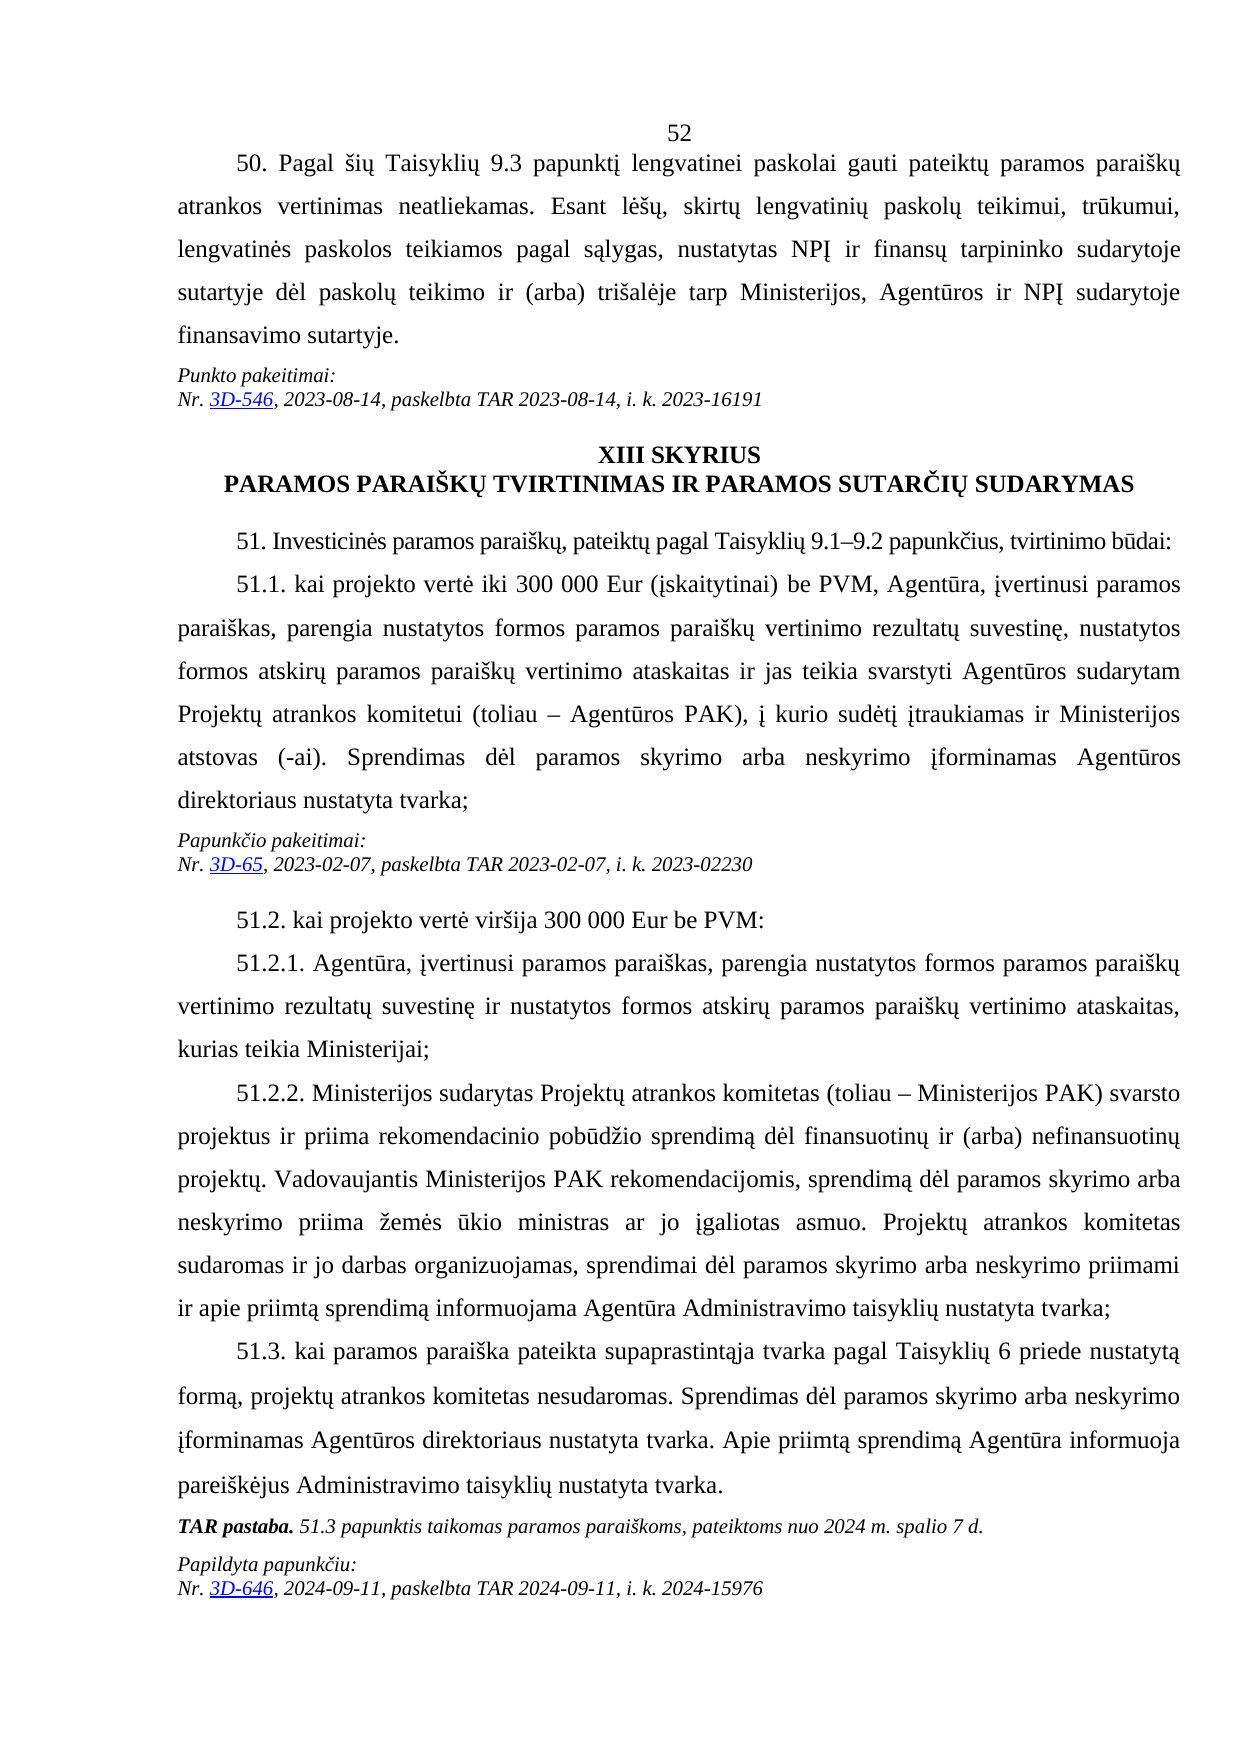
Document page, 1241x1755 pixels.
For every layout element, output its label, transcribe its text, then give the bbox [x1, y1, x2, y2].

text Nr. 3D-546, 2023-08-14, paskelbta TAR 2023-08-14, i. k. 2023-16191 [177, 387, 1181, 411]
text 51.1. kai projekto vertė iki 300 000 Eur (įskaitytinai) be PVM, Agentūra, įvertinusi paramos paraiškas, parengia nustatytos formos paramos paraiškų vertinimo rezultatų suvestinę, nustatytos formos atskirų paramos paraiškų vertinimo ataskaitas ir jas teikia svarstyti Agentūros sudarytam Projektų atrankos komitetui (toliau – Agentūros PAK), į kurio sudėtį įtraukiamas ir Ministerijos atstovas (-ai). Sprendimas dėl paramos skyrimo arba neskyrimo įforminamas Agentūros direktoriaus nustatyta tvarka; [177, 569, 1181, 814]
text 51.3. kai paramos paraiška pateikta supaprastintąja tvarka pagal Taisyklių 6 priede nustatytą formą, projektų atrankos komitetas nesudaromas. Sprendimas dėl paramos skyrimo arba neskyrimo įforminamas Agentūros direktoriaus nustatyta tvarka. Apie priimtą sprendimą Agentūra informuoja pareiškėjus Administravimo taisyklių nustatyta tvarka. [177, 1336, 1181, 1498]
text Nr. 3D-65, 2023-02-07, paskelbta TAR 2023-02-07, i. k. 2023-02230 [177, 852, 1181, 876]
text PARAMOS PARAIŠKŲ TVIRTINIMAS IR PARAMOS SUTARČIŲ SUDARYMAS [177, 469, 1181, 498]
text 51.2.1. Agentūra, įvertinusi paramos paraiškas, parengia nustatytos formos paramos paraiškų vertinimo rezultatų suvestinę ir nustatytos formos atskirų paramos paraiškų vertinimo ataskaitas, kurias teikia Ministerijai; [177, 948, 1181, 1063]
text XIII SKYRIUS [177, 440, 1181, 469]
text TAR pastaba. 51.3 papunktis taikomas paramos paraiškoms, pateiktoms nuo 2024 m. spalio 7 d. [177, 1514, 1181, 1538]
text Papunkčio pakeitimai: [177, 828, 1181, 852]
text Papildyta papunkčiu: [177, 1552, 1181, 1576]
text Punkto pakeitimai: [177, 363, 1181, 387]
text Nr. 3D-646, 2024-09-11, paskelbta TAR 2024-09-11, i. k. 2024-15976 [177, 1576, 1181, 1600]
text 51.2.2. Ministerijos sudarytas Projektų atrankos komitetas (toliau – Ministerijos PAK) svarsto projektus ir priima rekomendacinio pobūdžio sprendimą dėl finansuotinų ir (arba) nefinansuotinų projektų. Vadovaujantis Ministerijos PAK rekomendacijomis, sprendimą dėl paramos skyrimo arba neskyrimo priima žemės ūkio ministras ar jo įgaliotas asmuo. Projektų atrankos komitetas sudaromas ir jo darbas organizuojamas, sprendimai dėl paramos skyrimo arba neskyrimo priimami ir apie priimtą sprendimą informuojama Agentūra Administravimo taisyklių nustatyta tvarka; [177, 1078, 1181, 1322]
text 50. Pagal šių Taisyklių 9.3 papunktį lengvatinei paskolai gauti pateiktų paramos paraiškų atrankos vertinimas neatliekamas. Esant lėšų, skirtų lengvatinių paskolų teikimui, trūkumui, lengvatinės paskolos teikiamos pagal sąlygas, nustatytas NPĮ ir finansų tarpininko sudarytoje sutartyje dėl paskolų teikimo ir (arba) trišalėje tarp Ministerijos, Agentūros ir NPĮ sudarytoje finansavimo sutartyje. [177, 148, 1181, 349]
text 51.2. kai projekto vertė viršija 300 000 Eur be PVM: [177, 905, 1181, 934]
text 51. Investicinės paramos paraiškų, pateiktų pagal Taisyklių 9.1–9.2 papunkčius, tvirtinimo būdai: [177, 526, 1181, 555]
